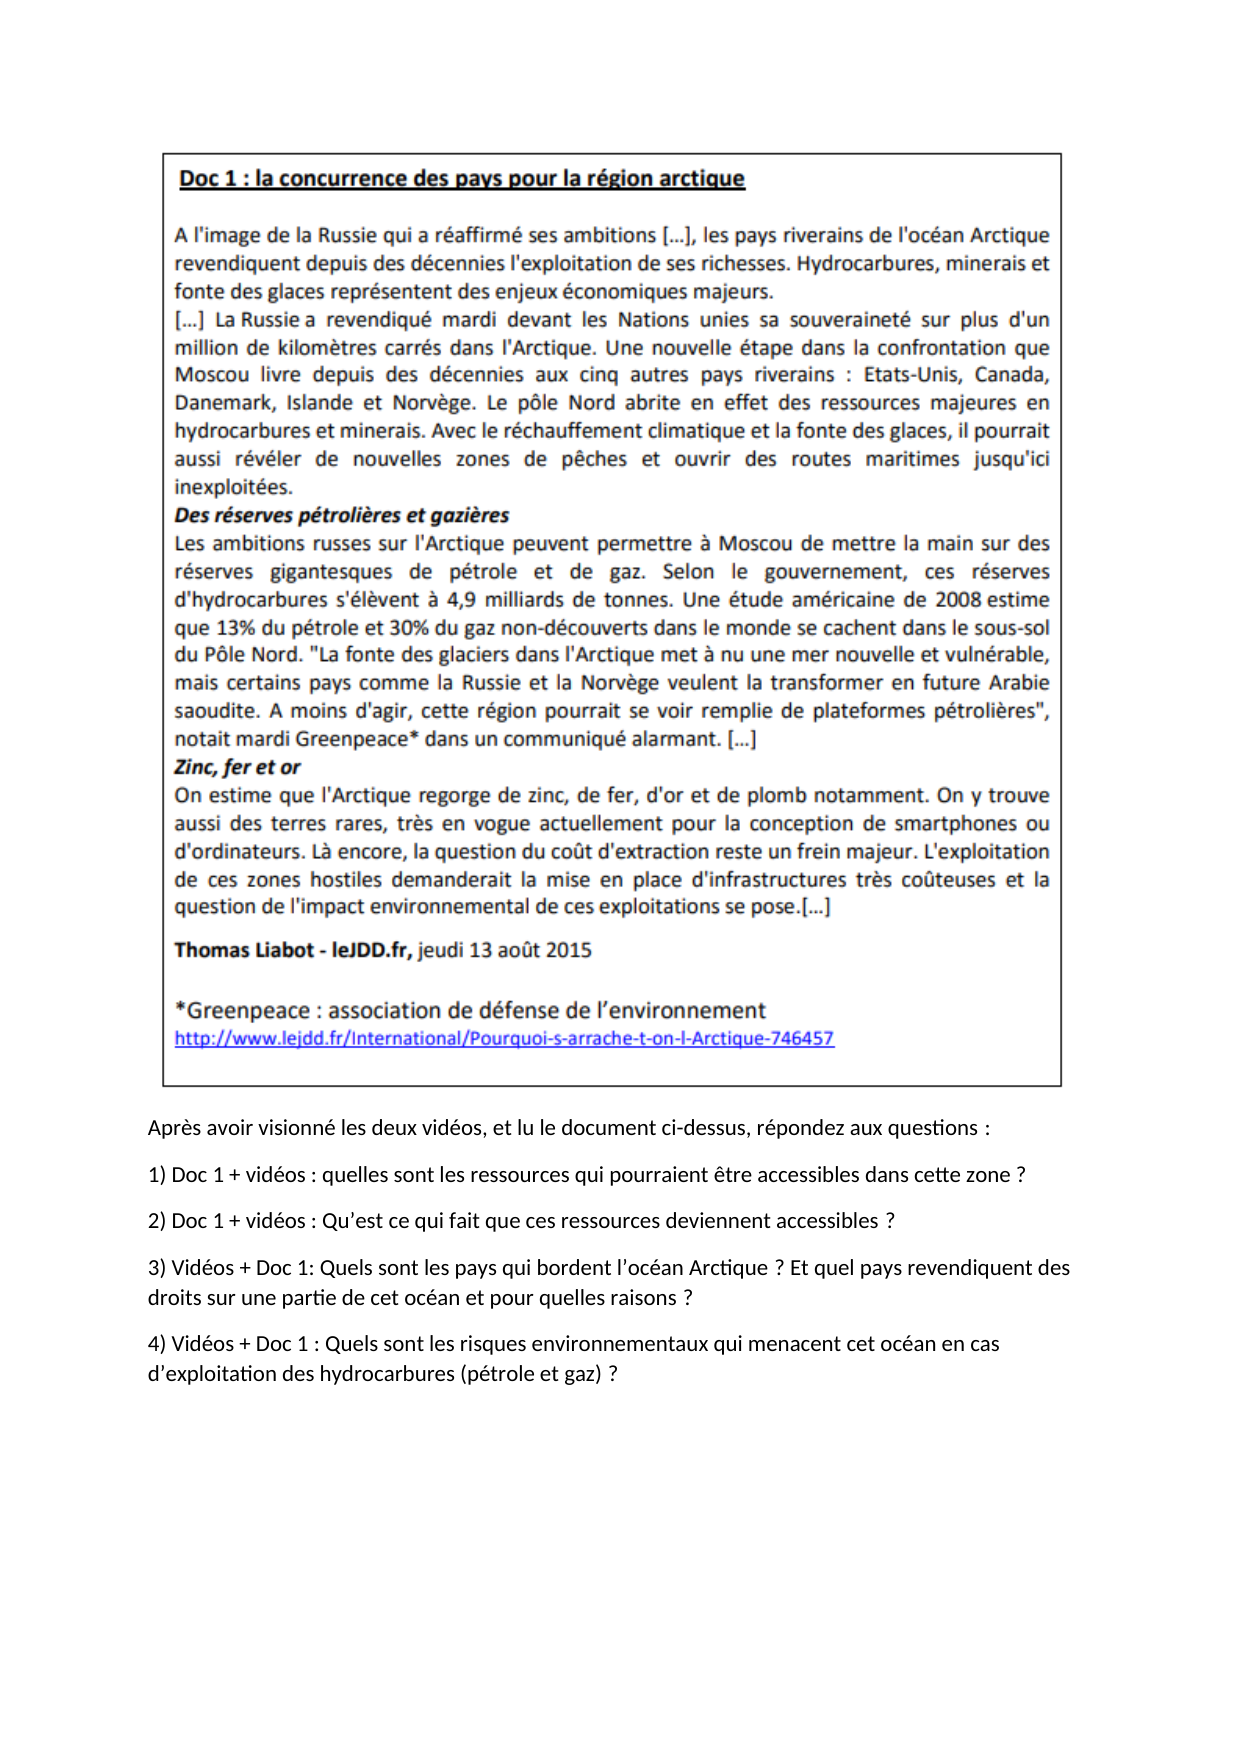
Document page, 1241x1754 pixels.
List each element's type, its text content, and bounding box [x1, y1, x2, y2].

text 2) Doc 1 + vidéos : Qu’est ce qui fait que ces ressources deviennent accessibles ? [148, 1206, 1093, 1234]
text 4) Vidéos + Doc 1 : Quels sont les risques environnementaux qui menacent cet océan en cas d’exploitation des hydrocarbures (pétrole et gaz) ? [148, 1329, 1093, 1387]
text 3) Vidéos + Doc 1: Quels sont les pays qui bordent l’océan Arctique ? Et quel pays revendiquent des droits sur une partie de cet océan et pour quelles raisons ? [148, 1253, 1093, 1311]
text Après avoir visionné les deux vidéos, et lu le document ci-dessus, répondez aux questions : [148, 1113, 1093, 1141]
text 1) Doc 1 + vidéos : quelles sont les ressources qui pourraient être accessibles dans cette zone ? [148, 1160, 1093, 1188]
